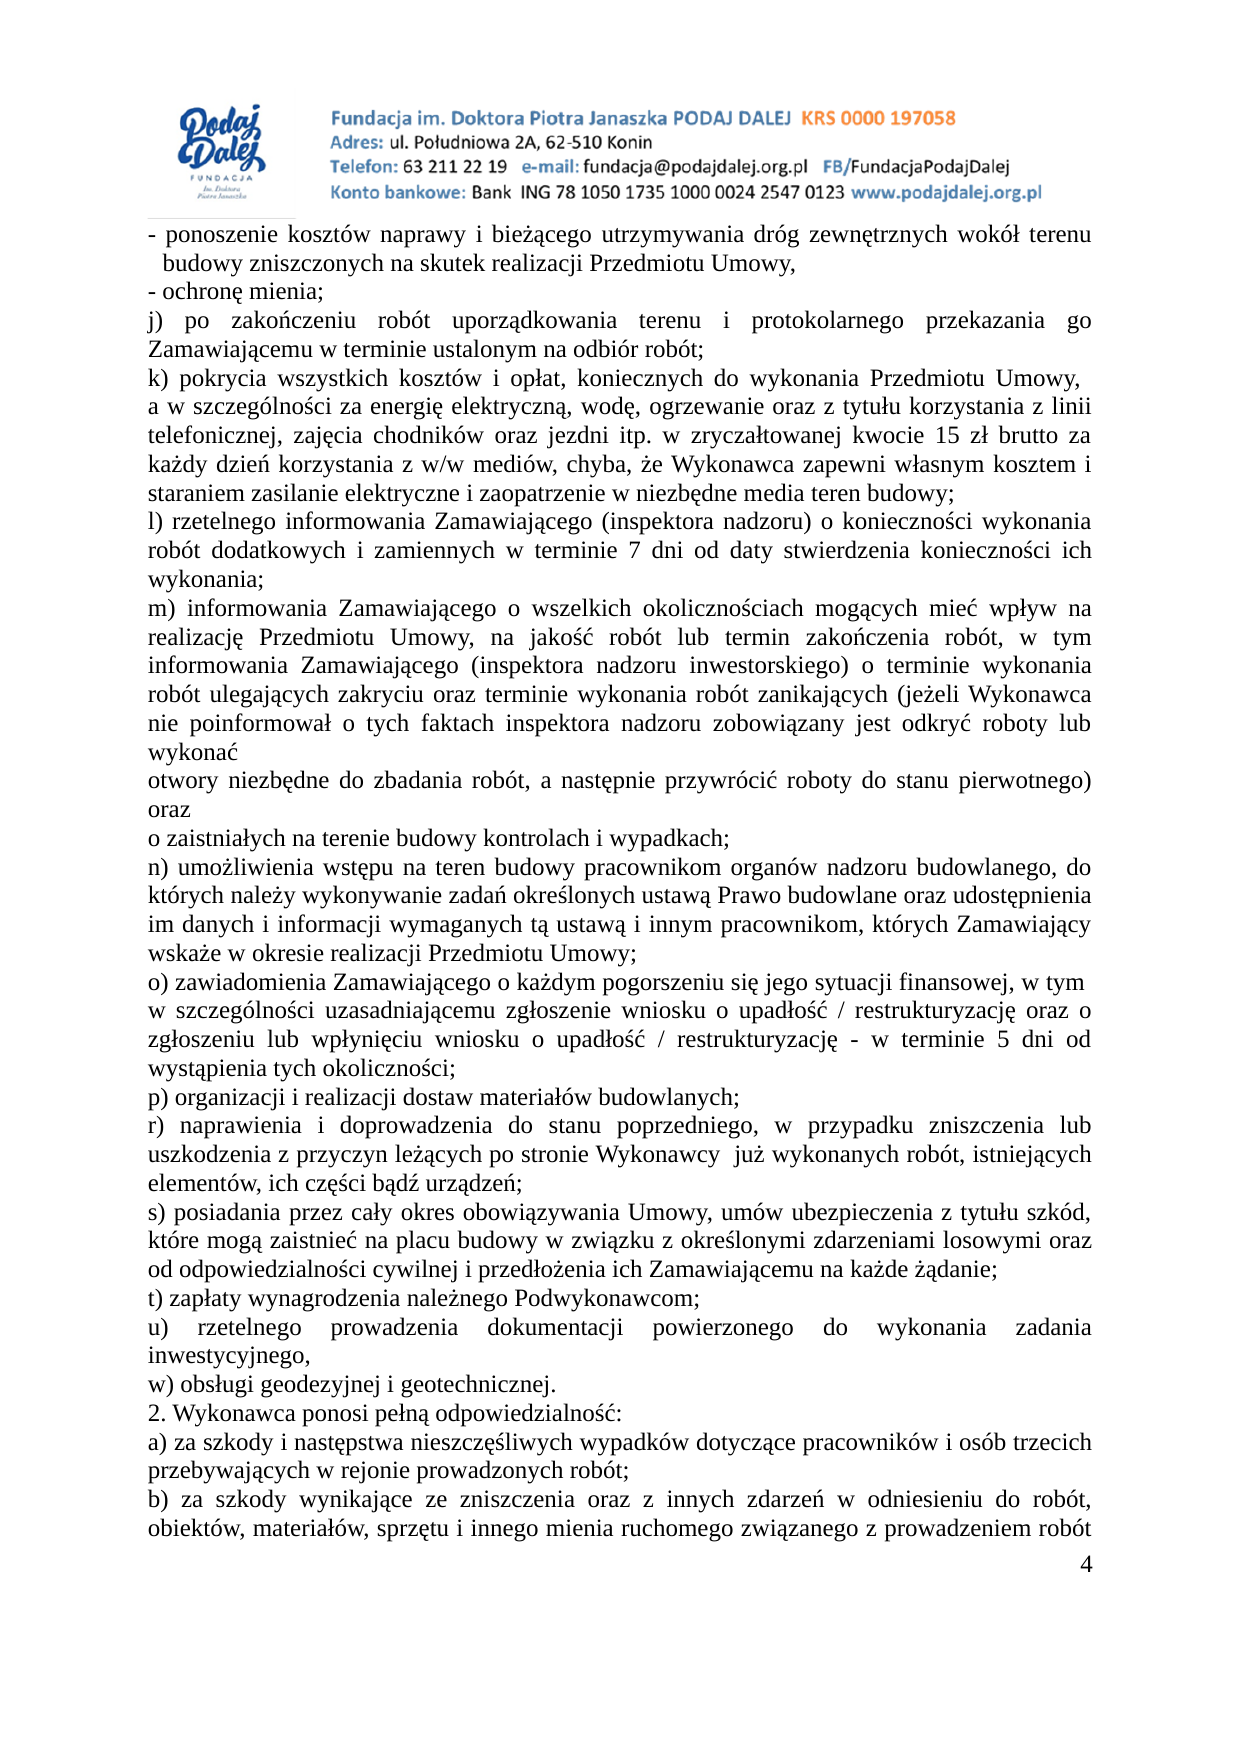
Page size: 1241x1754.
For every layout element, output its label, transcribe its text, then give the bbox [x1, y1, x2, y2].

text a) za szkody i następstwa nieszczęśliwych wypadków dotyczące pracowników i osób trzecich przebywających w rejonie prowadzonych robót; [148, 1427, 1093, 1484]
text s) posiadania przez cały okres obowiązywania Umowy, umów ubezpieczenia z tytułu szkód, które mogą zaistnieć na placu budowy w związku z określonymi zdarzeniami losowymi oraz od odpowiedzialności cywilnej i przedłożenia ich Zamawiającemu na każde żądanie; [148, 1197, 1093, 1283]
text l) rzetelnego informowania Zamawiającego (inspektora nadzoru) o konieczności wykonania robót dodatkowych i zamiennych w terminie 7 dni od daty stwierdzenia konieczności ich wykonania; [148, 506, 1093, 593]
text m) informowania Zamawiającego o wszelkich okolicznościach mogących mieć wpływ na realizację Przedmiotu Umowy, na jakość robót lub termin zakończenia robót, w tym informowania Zamawiającego (inspektora nadzoru inwestorskiego) o terminie wykonania robót ulegających zakryciu oraz terminie wykonania robót zanikających (jeżeli Wykonawca nie poinformował o tych faktach inspektora nadzoru zobowiązany jest odkryć roboty lub wykonać [148, 593, 1093, 765]
text j) po zakończeniu robót uporządkowania terenu i protokolarnego przekazania go Zamawiającemu w terminie ustalonym na odbiór robót; [148, 305, 1093, 363]
text k) pokrycia wszystkich kosztów i opłat, koniecznych do wykonania Przedmiotu Umowy, a w szczególności za energię elektryczną, wodę, ogrzewanie oraz z tytułu korzystania z linii telefonicznej, zajęcia chodników oraz jezdni itp. w zryczałtowanej kwocie 15 zł brutto za każdy dzień korzystania z w/w mediów, chyba, że Wykonawca zapewni własnym kosztem i staraniem zasilanie elektryczne i zaopatrzenie w niezbędne media teren budowy; [148, 363, 1093, 506]
text - ponoszenie kosztów naprawy i bieżącego utrzymywania dróg zewnętrznych wokół terenu budowy zniszczonych na skutek realizacji Przedmiotu Umowy, [148, 219, 1093, 276]
text - ochronę mienia; [148, 276, 1093, 305]
text otwory niezbędne do zbadania robót, a następnie przywrócić roboty do stanu pierwotnego) oraz o zaistniałych na terenie budowy kontrolach i wypadkach; [148, 765, 1093, 852]
text 2. Wykonawca ponosi pełną odpowiedzialność: [148, 1398, 1093, 1427]
text r) naprawienia i doprowadzenia do stanu poprzedniego, w przypadku zniszczenia lub uszkodzenia z przyczyn leżących po stronie Wykonawcy już wykonanych robót, istniejących elementów, ich części bądź urządzeń; [148, 1110, 1093, 1197]
text w) obsługi geodezyjnej i geotechnicznej. [148, 1369, 1093, 1398]
text t) zapłaty wynagrodzenia należnego Podwykonawcom; [148, 1283, 1093, 1312]
text o) zawiadomienia Zamawiającego o każdym pogorszeniu się jego sytuacji finansowej, w tym w szczególności uzasadniającemu zgłoszenie wniosku o upadłość / restrukturyzację oraz o zgłoszeniu lub wpłynięciu wniosku o upadłość / restrukturyzację - w terminie 5 dni od wystąpienia tych okoliczności; [148, 967, 1093, 1082]
text u) rzetelnego prowadzenia dokumentacji powierzonego do wykonania zadania inwestycyjnego, [148, 1312, 1093, 1369]
text b) za szkody wynikające ze zniszczenia oraz z innych zdarzeń w odniesieniu do robót, obiektów, materiałów, sprzętu i innego mienia ruchomego związanego z prowadzeniem robót [148, 1484, 1093, 1542]
text n) umożliwienia wstępu na teren budowy pracownikom organów nadzoru budowlanego, do których należy wykonywanie zadań określonych ustawą Prawo budowlane oraz udostępnienia im danych i informacji wymaganych tą ustawą i innym pracownikom, których Zamawiający wskaże w okresie realizacji Przedmiotu Umowy; [148, 852, 1093, 967]
text p) organizacji i realizacji dostaw materiałów budowlanych; [148, 1082, 1093, 1110]
